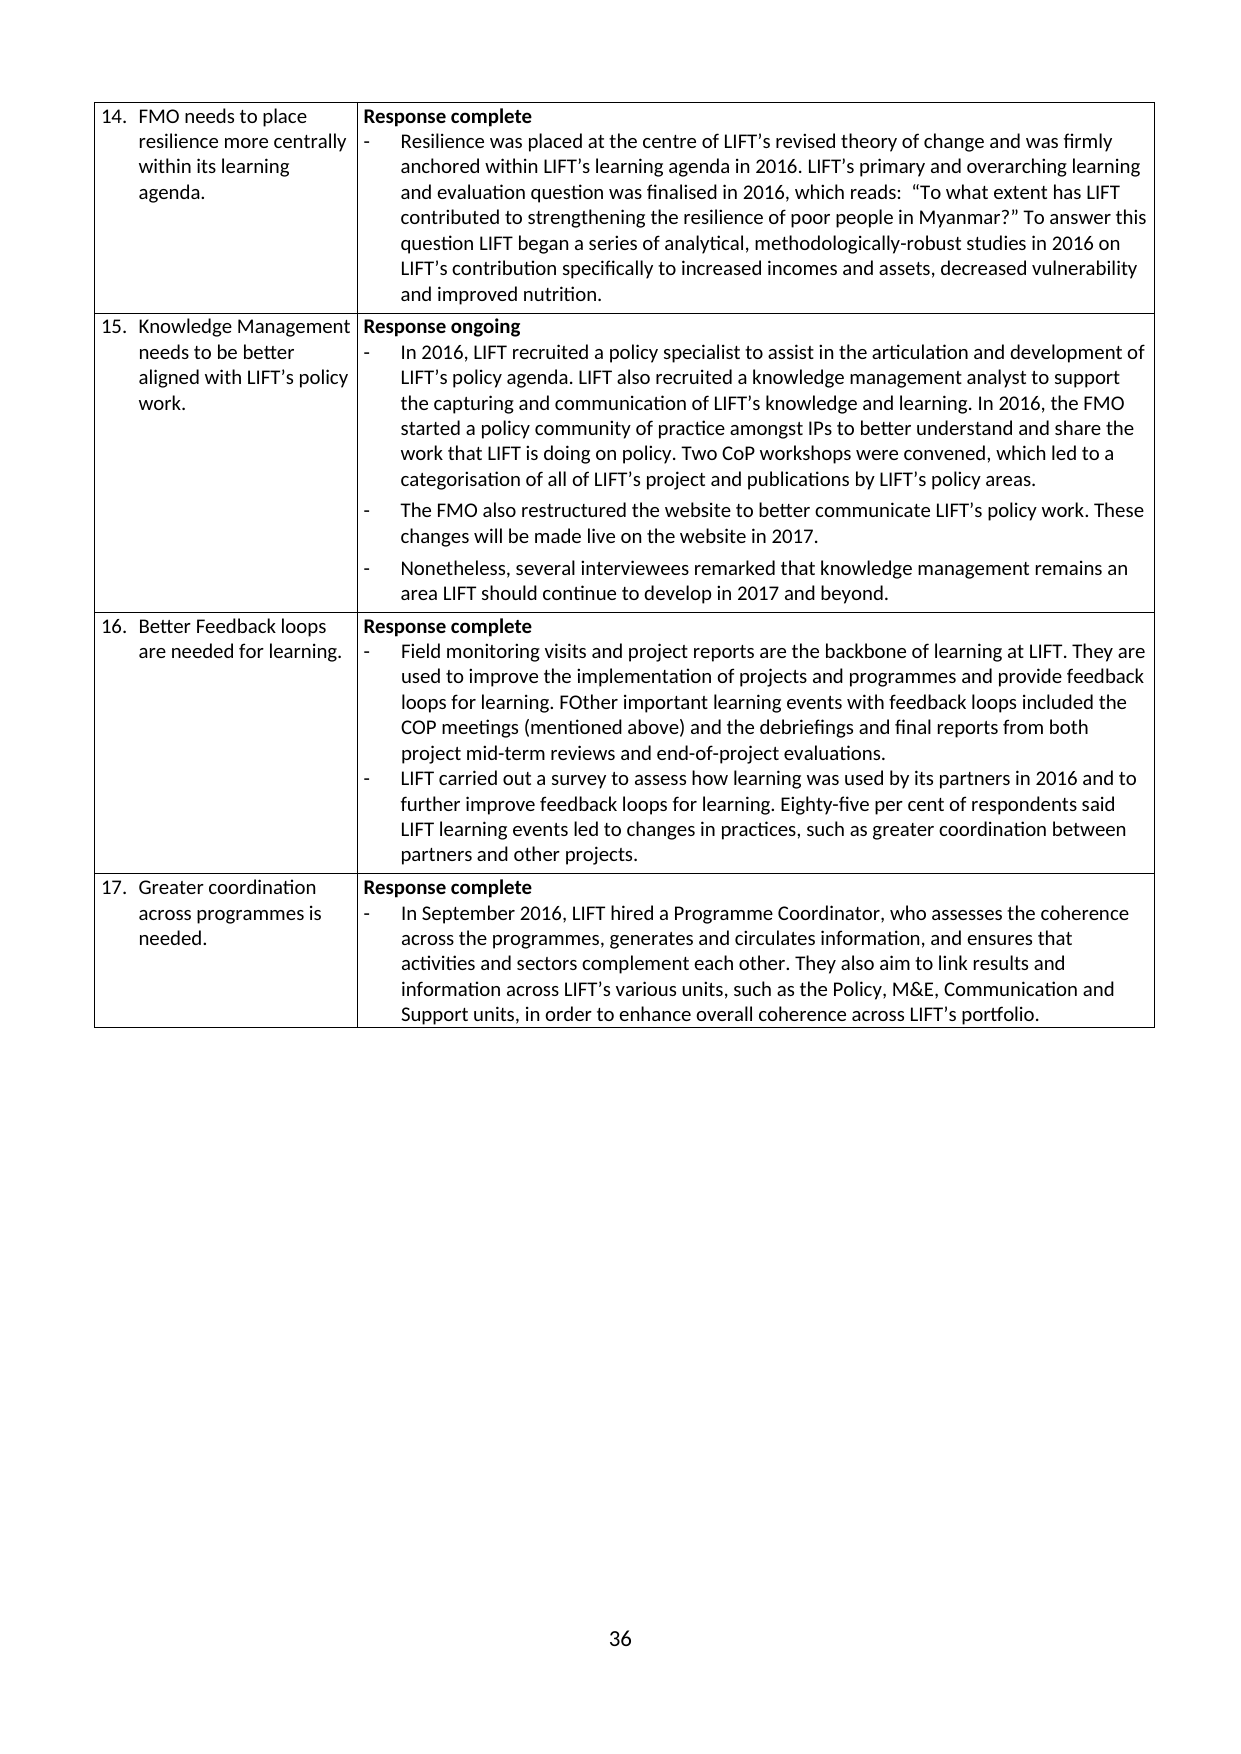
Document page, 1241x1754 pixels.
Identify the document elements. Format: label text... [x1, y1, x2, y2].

table_header Response complete Resilience was placed at the centre of LIFT’s revised theory of change and was firmly anchored within LIFT’s learning agenda in 2016. LIFT’s primary and overarching learning and evaluation question was finalised in 2016, which reads: “To what extent has LIFT contributed to strengthening the resilience of poor people in Myanmar?” To answer this question LIFT began a series of analytical, methodologically-robust studies in 2016 on LIFT’s contribution specifically to increased incomes and assets, decreased vulnerability and improved nutrition. [358, 103, 1154, 312]
table_cell Response ongoing In 2016, LIFT recruited a policy specialist to assist in the articulation and development of LIFT’s policy agenda. LIFT also recruited a knowledge management analyst to support the capturing and communication of LIFT’s knowledge and learning. In 2016, the FMO started a policy community of practice amongst IPs to better understand and share the work that LIFT is doing on policy. Two CoP workshops were convened, which led to a categorisation of all of LIFT’s project and publications by LIFT’s policy areas. The FMO also restructured the website to better communicate LIFT’s policy work. These changes will be made live on the website in 2017. Nonetheless, several interviewees remarked that knowledge management remains an area LIFT should continue to develop in 2017 and beyond. [358, 314, 1154, 612]
table_cell Knowledge Management needs to be better aligned with LIFT’s policy work. [95, 314, 357, 612]
table_cell Better Feedback loops are needed for learning. [95, 613, 357, 873]
table_cell Greater coordination across programmes is needed. [95, 874, 357, 1027]
table_header FMO needs to place resilience more centrally within its learning agenda. [95, 103, 357, 312]
table_cell Response complete In September 2016, LIFT hired a Programme Coordinator, who assesses the coherence across the programmes, generates and circulates information, and ensures that activities and sectors complement each other. They also aim to link results and information across LIFT’s various units, such as the Policy, M&E, Communication and Support units, in order to enhance overall coherence across LIFT’s portfolio. [358, 874, 1154, 1027]
table_cell Response complete Field monitoring visits and project reports are the backbone of learning at LIFT. They are used to improve the implementation of projects and programmes and provide feedback loops for learning. FOther important learning events with feedback loops included the COP meetings (mentioned above) and the debriefings and final reports from both project mid-term reviews and end-of-project evaluations. LIFT carried out a survey to assess how learning was used by its partners in 2016 and to further improve feedback loops for learning. Eighty-five per cent of respondents said LIFT learning events led to changes in practices, such as greater coordination between partners and other projects. [358, 613, 1154, 873]
